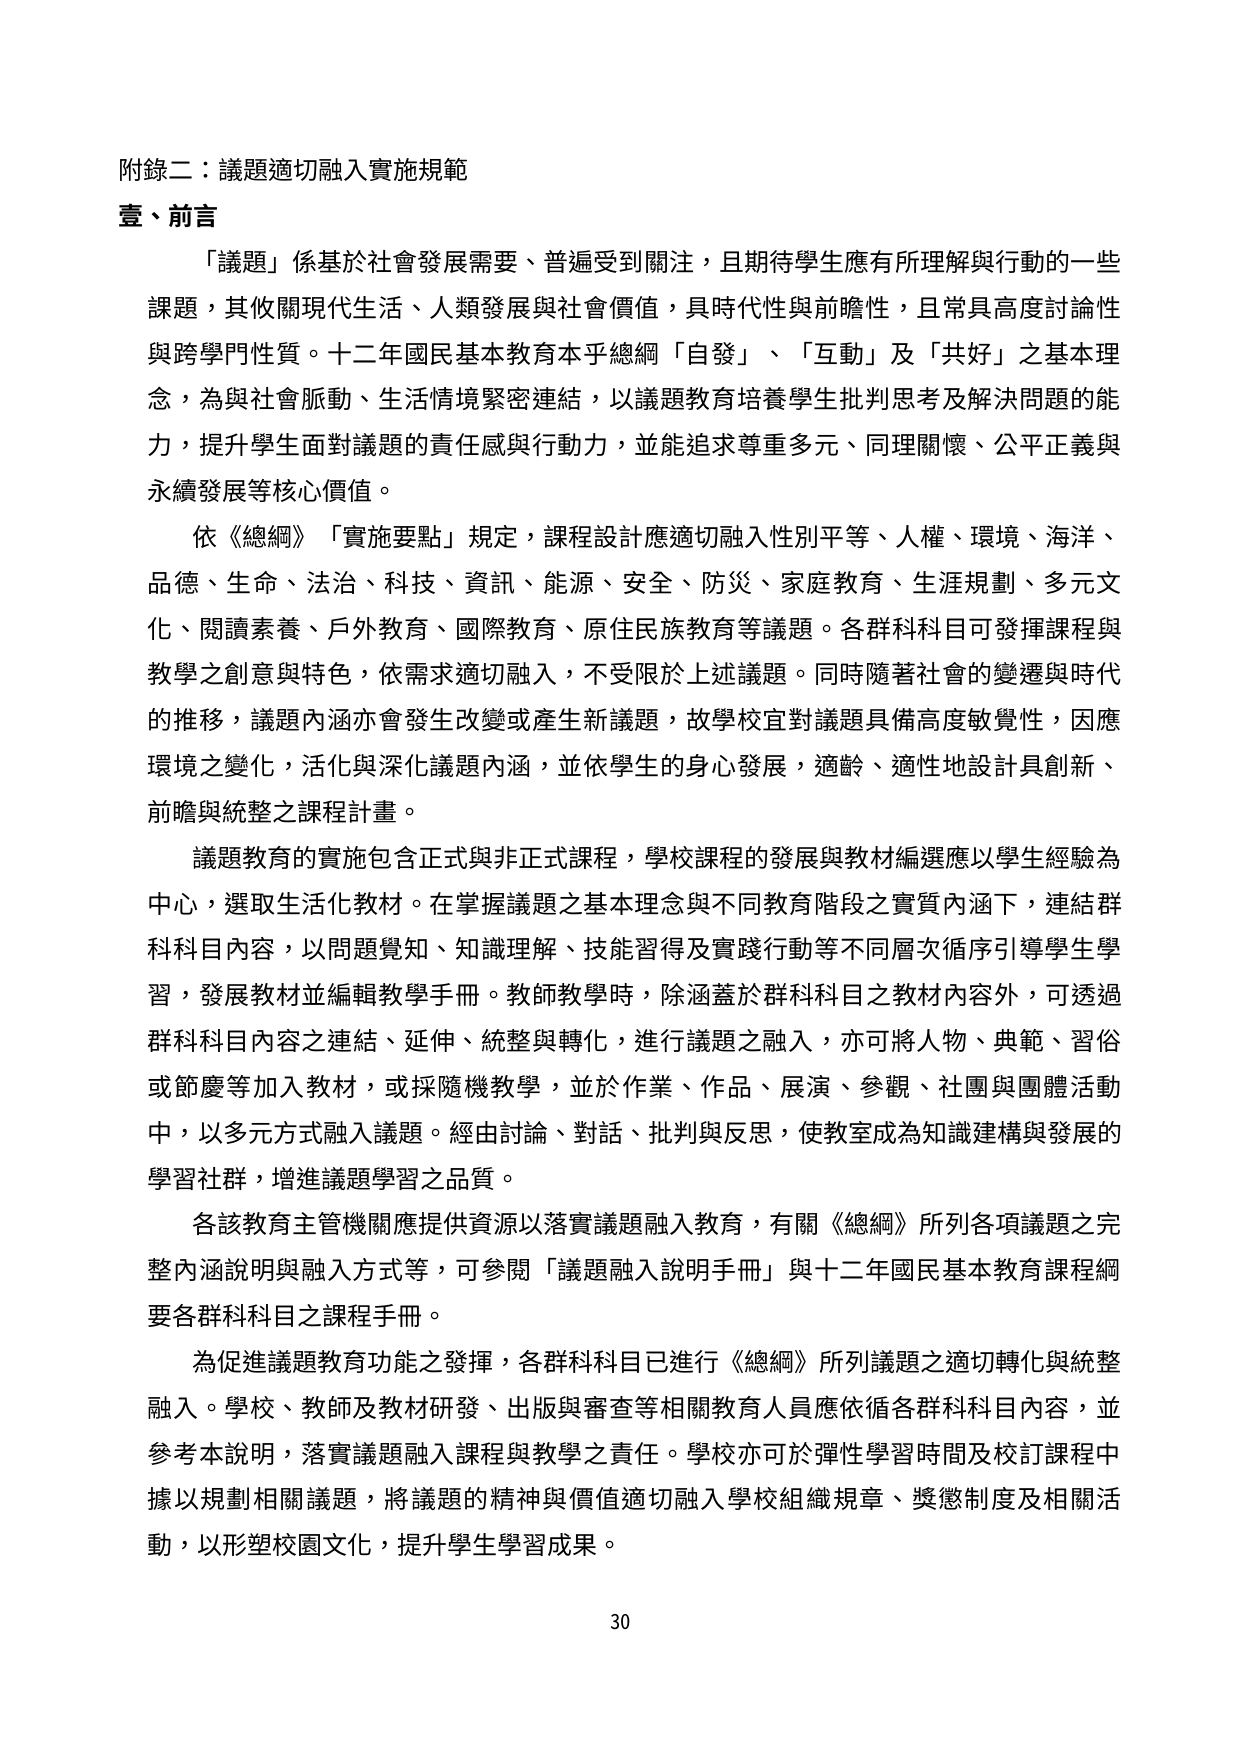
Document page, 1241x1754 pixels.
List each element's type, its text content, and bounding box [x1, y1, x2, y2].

text 議題教育的實施包含正式與非正式課程，學校課程的發展與教材編選應以學生經驗為中心，選取生活化教材。在掌握議題之基本理念與不同教育階段之實質內涵下，連結群科科目內容，以問題覺知、知識理解、技能習得及實踐行動等不同層次循序引導學生學習，發展教材並編輯教學手冊。教師教學時，除涵蓋於群科科目之教材內容外，可透過群科科目內容之連結、延伸、統整與轉化，進行議題之融入，亦可將人物、典範、習俗或節慶等加入教材，或採隨機教學，並於作業、作品、展演、參觀、社團與團體活動中，以多元方式融入議題。經由討論、對話、批判與反思，使教室成為知識建構與發展的學習社群，增進議題學習之品質。 [148, 831, 1122, 1197]
text 依《總綱》「實施要點」規定，課程設計應適切融入性別平等、人權、環境、海洋、品德、生命、法治、科技、資訊、能源、安全、防災、家庭教育、生涯規劃、多元文化、閱讀素養、戶外教育、國際教育、原住民族教育等議題。各群科科目可發揮課程與教學之創意與特色，依需求適切融入，不受限於上述議題。同時隨著社會的變遷與時代的推移，議題內涵亦會發生改變或產生新議題，故學校宜對議題具備高度敏覺性，因應環境之變化，活化與深化議題內涵，並依學生的身心發展，適齡、適性地設計具創新、前瞻與統整之課程計畫。 [148, 510, 1122, 831]
text 各該教育主管機關應提供資源以落實議題融入教育，有關《總綱》所列各項議題之完整內涵說明與融入方式等，可參閱「議題融入說明手冊」與十二年國民基本教育課程綱要各群科科目之課程手冊。 [148, 1197, 1122, 1335]
text 為促進議題教育功能之發揮，各群科科目已進行《總綱》所列議題之適切轉化與統整融入。學校、教師及教材研發、出版與審查等相關教育人員應依循各群科科目內容，並參考本說明，落實議題融入課程與教學之責任。學校亦可於彈性學習時間及校訂課程中據以規劃相關議題，將議題的精神與價值適切融入學校組織規章、獎懲制度及相關活動，以形塑校園文化，提升學生學習成果。 [148, 1335, 1122, 1564]
text 附錄二：議題適切融入實施規範 [118, 143, 1122, 189]
text 壹、前言 [118, 189, 1122, 235]
text 「議題」係基於社會發展需要、普遍受到關注，且期待學生應有所理解與行動的一些課題，其攸關現代生活、人類發展與社會價值，具時代性與前瞻性，且常具高度討論性與跨學門性質。十二年國民基本教育本乎總綱「自發」、「互動」及「共好」之基本理念，為與社會脈動、生活情境緊密連結，以議題教育培養學生批判思考及解決問題的能力，提升學生面對議題的責任感與行動力，並能追求尊重多元、同理關懷、公平正義與永續發展等核心價值。 [148, 235, 1122, 510]
